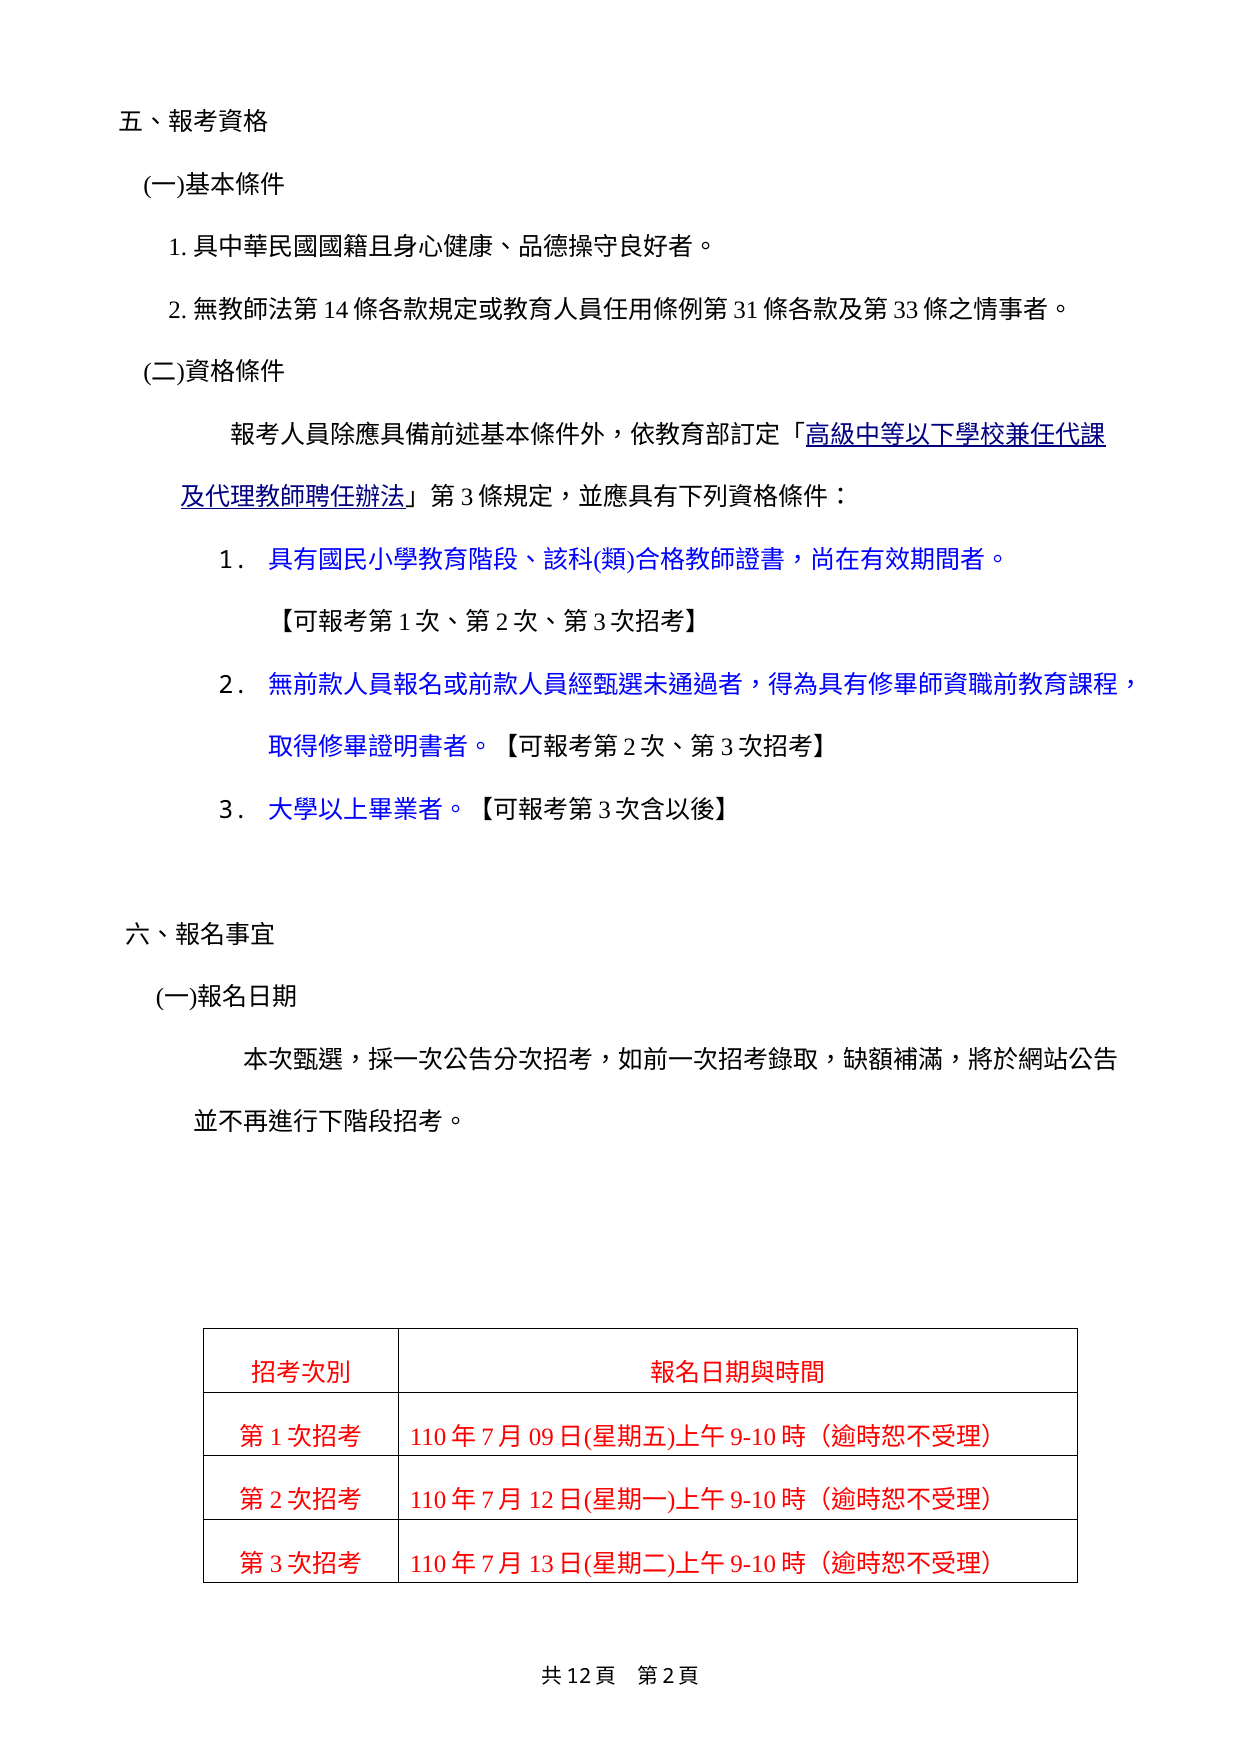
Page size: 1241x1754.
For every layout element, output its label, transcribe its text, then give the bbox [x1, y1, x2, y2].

text 五、報考資格 [118, 78, 1122, 141]
table_cell 110年7月12日(星期一)上午9-10時（逾時恕不受理） [399, 1456, 1077, 1519]
text (二)資格條件 [131, 328, 1122, 391]
text 六、報名事宜 [126, 891, 1122, 953]
table_cell 第1次招考 [204, 1393, 398, 1455]
list 具有國民小學教育階段、該科(類)合格教師證書，尚在有效期間者。 [218, 516, 1122, 578]
list 大學以上畢業者。【可報考第3次含以後】 [218, 766, 1122, 828]
list 無前款人員報名或前款人員經甄選未通過者，得為具有修畢師資職前教育課程，取得修畢證明書者。【可報考第2次、第3次招考】 [218, 641, 1122, 766]
text (一)基本條件 [118, 141, 1122, 203]
text 【可報考第1次、第2次、第3次招考】 [268, 578, 1122, 641]
table_cell 第2次招考 [204, 1456, 398, 1519]
text (一)報名日期 [131, 953, 1122, 1016]
text 報考人員除應具備前述基本條件外，依教育部訂定「高級中等以下學校兼任代課及代理教師聘任辦法」第3條規定，並應具有下列資格條件： [181, 391, 1122, 516]
table_header 報名日期與時間 [399, 1329, 1077, 1392]
table_header 招考次別 [204, 1329, 398, 1392]
table_cell 110年7月13日(星期二)上午9-10時（逾時恕不受理） [399, 1520, 1077, 1582]
text 1. 具中華民國國籍且身心健康、品德操守良好者。 [118, 203, 1122, 266]
text 2. 無教師法第14條各款規定或教育人員任用條例第31條各款及第33條之情事者。 [118, 266, 1122, 328]
table_cell 110年7月09日(星期五)上午9-10時（逾時恕不受理） [399, 1393, 1077, 1455]
text 本次甄選，採一次公告分次招考，如前一次招考錄取，缺額補滿，將於網站公告並不再進行下階段招考。 [193, 1016, 1122, 1141]
table_cell 第3次招考 [204, 1520, 398, 1582]
